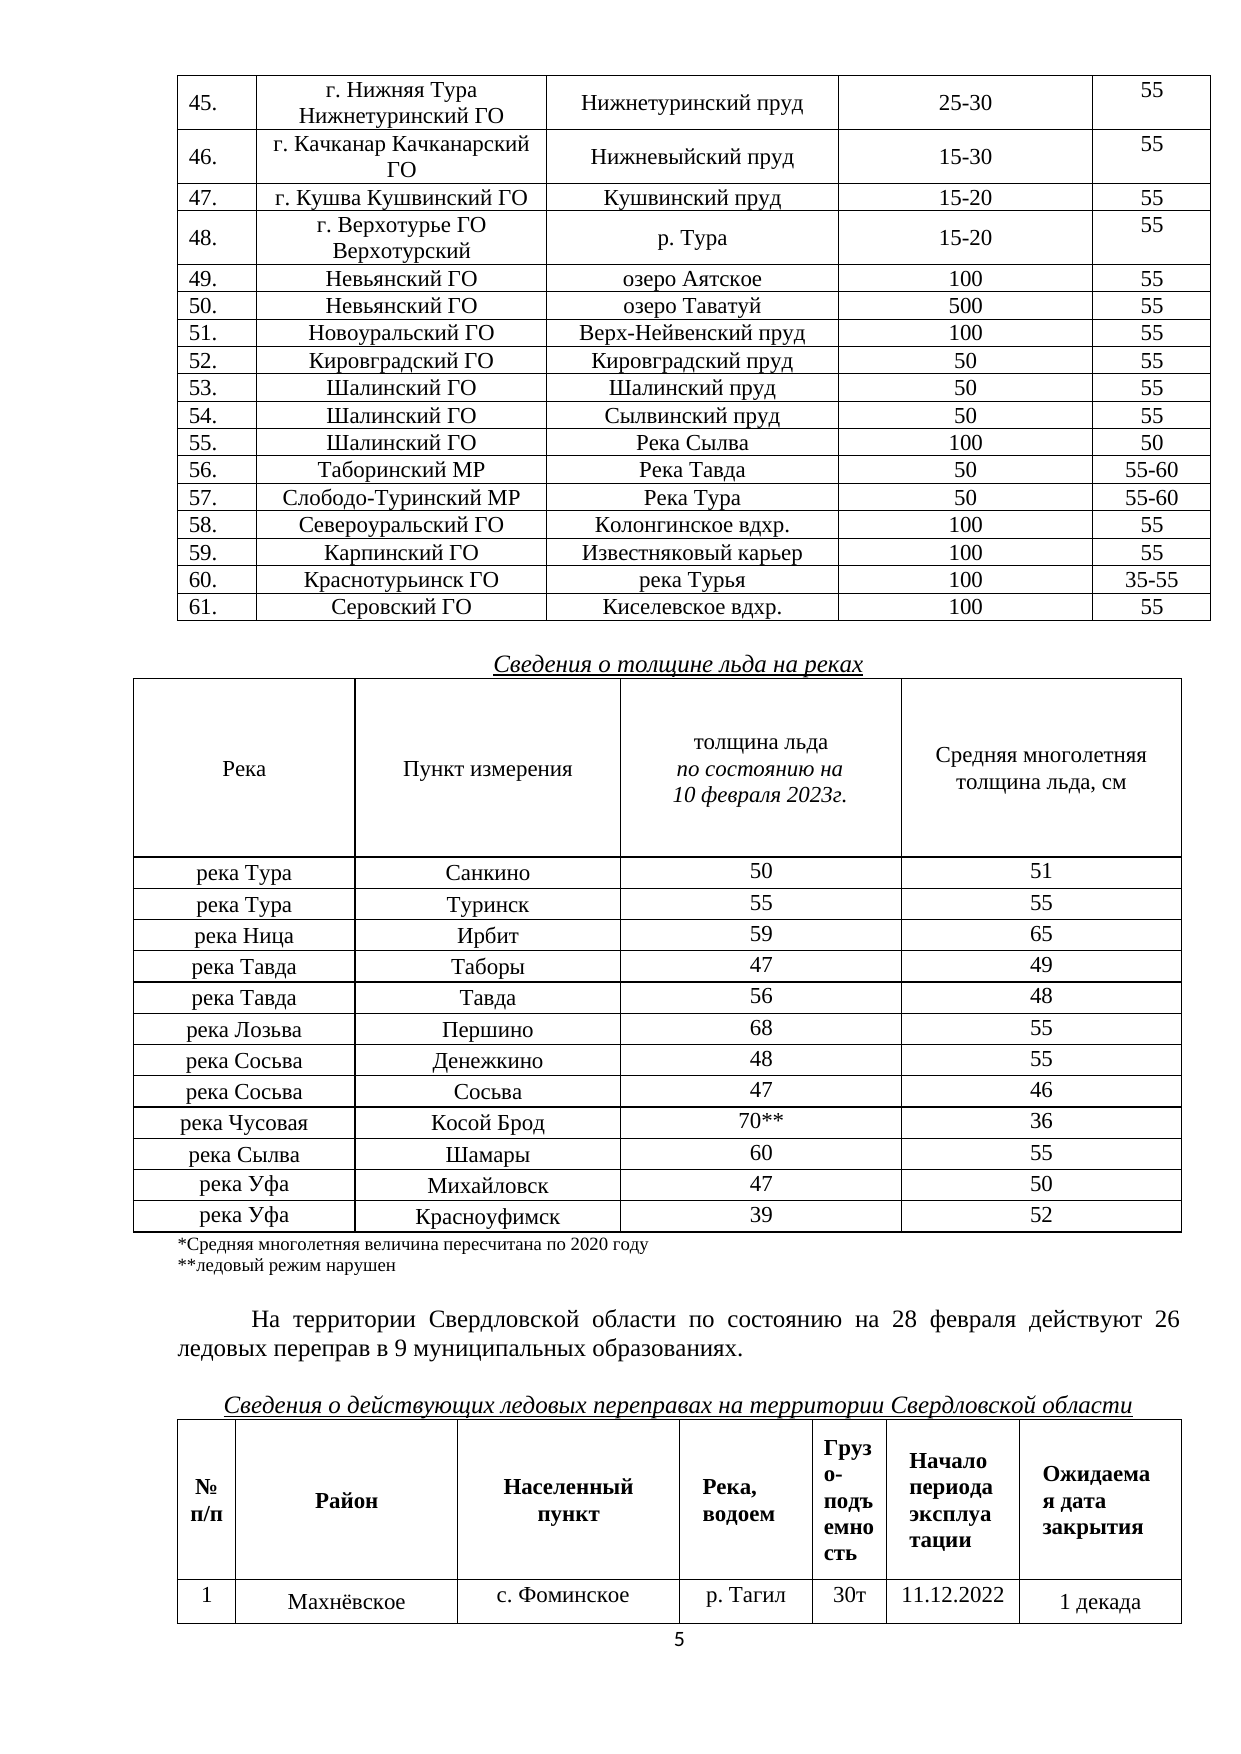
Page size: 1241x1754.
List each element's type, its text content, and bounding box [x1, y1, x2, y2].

table_cell Таборинский МР [257, 456, 268, 483]
table_header Населенный пункт [458, 1420, 679, 1579]
table_cell 52 [902, 1201, 1181, 1231]
table_cell Денежкино [356, 1045, 620, 1075]
table_cell 500 [839, 292, 849, 318]
table_cell [178, 130, 256, 182]
table_cell река Турья [547, 566, 558, 592]
table_cell 100 [1081, 566, 1092, 592]
table_cell 51 [902, 858, 1181, 888]
table_cell 100 [1081, 594, 1092, 620]
table_cell река Тавда [134, 951, 354, 981]
table_cell 50 [839, 402, 849, 428]
table_cell Косой Брод [356, 1108, 620, 1138]
table_cell Шамары [356, 1139, 620, 1169]
table_cell 70** [621, 1108, 901, 1138]
table_cell Шалинский ГО [257, 429, 268, 455]
table_cell озеро Аятское [547, 265, 558, 291]
table_cell [251, 320, 256, 346]
table_cell [251, 374, 256, 401]
table_cell г. Верхотурье ГО Верхотурский [257, 211, 268, 264]
table_cell 55-60 [1093, 456, 1104, 483]
table_cell 500 [1081, 292, 1092, 318]
table_cell Шалинский ГО [257, 402, 268, 428]
table_cell 55 [1199, 347, 1210, 373]
table_cell 55 [621, 889, 901, 919]
table_cell 100 [1081, 539, 1092, 565]
table_cell [178, 402, 188, 428]
table_cell озеро Таватуй [827, 292, 838, 318]
table_cell Шалинский ГО [535, 429, 546, 455]
table_cell озеро Аятское [827, 265, 838, 291]
text На территории Свердловской области по состоянию на 28 февраля действуют 26 ледовых переправ в 9 муниципальных образованиях. [177, 1304, 1181, 1362]
table_cell река Сосьва [134, 1076, 354, 1106]
table_cell Карпинский ГО [257, 539, 268, 565]
table_cell 1 декада [1020, 1580, 1181, 1623]
table_cell 55 [1199, 292, 1210, 318]
table_cell Красноуфимск [356, 1201, 620, 1231]
table_cell река Тура [134, 889, 354, 919]
table_cell 50 [1081, 402, 1092, 428]
table_cell Река Сылва [827, 429, 838, 455]
table_cell 55 [1093, 130, 1210, 182]
table_cell Невьянский ГО [257, 292, 268, 318]
table_cell 50 [839, 347, 849, 373]
table_cell 50 [1081, 347, 1092, 373]
table_cell Нижневыйский пруд [547, 130, 838, 182]
table_cell 50 [621, 858, 901, 888]
table_header Средняя многолетняя толщина льда, см [902, 679, 1181, 856]
table_cell 46 [902, 1076, 1181, 1106]
table_cell 56 [621, 983, 901, 1013]
table_cell река Лозьва [134, 1014, 354, 1044]
table_cell Серовский ГО [257, 594, 268, 620]
table_cell 50 [839, 374, 849, 401]
table_cell 50 [839, 484, 849, 510]
table_cell [178, 292, 188, 318]
table_cell 55 [1199, 265, 1210, 291]
table_cell [251, 402, 256, 428]
table_header Пункт измерения [356, 679, 620, 856]
text Сведения о толщине льда на реках [177, 649, 1181, 678]
table_cell Невьянский ГО [257, 265, 268, 291]
table_cell с. Фоминское [458, 1580, 679, 1623]
table_cell [178, 594, 188, 620]
table_cell 59 [621, 920, 901, 950]
table_cell Река Тура [827, 484, 838, 510]
table_cell 35-55 [1199, 566, 1210, 592]
table_cell 55 [1199, 320, 1210, 346]
table_cell 50 [839, 456, 849, 483]
table_header толщина льда по состоянию на 10 февраля 2023г. [621, 679, 901, 856]
table_cell 100 [839, 566, 849, 592]
table_cell 47 [621, 1076, 901, 1106]
table_cell 55 [902, 1045, 1181, 1075]
table_cell 15-20 [839, 211, 1092, 264]
table_cell [251, 184, 256, 210]
table_cell Река Тура [547, 484, 558, 510]
table_cell 25-30 [839, 76, 1092, 129]
table_cell [178, 374, 188, 401]
table_cell 30т [813, 1580, 886, 1623]
table_cell Тавда [356, 983, 620, 1013]
table_cell 55 [1199, 594, 1210, 620]
table_cell [251, 484, 256, 510]
table_cell 55 [1093, 184, 1210, 210]
text **ледовый режим нарушен [177, 1254, 1181, 1276]
table_cell 55-60 [1199, 456, 1210, 483]
table_cell 50 [1081, 456, 1092, 483]
table_cell 100 [1081, 429, 1092, 455]
table_cell 55 [902, 1139, 1181, 1169]
table_header № п/п [178, 1420, 235, 1579]
table_cell 55 [1199, 374, 1210, 401]
table_cell 50 [1093, 429, 1104, 455]
table_cell 55 [1199, 511, 1210, 538]
table_cell [251, 566, 256, 592]
table_cell Шалинский пруд [827, 374, 838, 401]
table_cell река Уфа [134, 1201, 354, 1231]
table_cell [251, 292, 256, 318]
table_cell [178, 511, 188, 538]
table_cell 100 [839, 539, 849, 565]
table_cell 36 [902, 1108, 1181, 1138]
table_cell 47 [621, 1170, 901, 1200]
table_cell 68 [621, 1014, 901, 1044]
table_cell [178, 429, 188, 455]
table_cell Шалинский ГО [535, 402, 546, 428]
table_cell [251, 429, 256, 455]
table_cell река Сосьва [134, 1045, 354, 1075]
table_header Река, водоем [680, 1420, 812, 1579]
table_cell г. Качканар Качканарский ГО [535, 130, 546, 182]
table_cell река Тура [134, 858, 354, 888]
table_cell 50 [902, 1170, 1181, 1200]
table_cell 55 [1093, 211, 1210, 264]
table_cell Таборинский МР [535, 456, 546, 483]
table_cell [178, 347, 188, 373]
table_cell Река Тавда [827, 456, 838, 483]
table_cell 55 [1199, 402, 1210, 428]
table_cell 55 [1093, 265, 1104, 291]
table_cell Михайловск [356, 1170, 620, 1200]
table_cell Река Тавда [547, 456, 558, 483]
table_cell 55 [902, 1014, 1181, 1044]
table_cell [251, 511, 256, 538]
table_cell [251, 347, 256, 373]
table_cell [178, 76, 256, 129]
table_cell [178, 484, 188, 510]
table_header Ожидаемая дата закрытия [1020, 1420, 1181, 1579]
table_header Район [236, 1420, 457, 1579]
table_cell Невьянский ГО [535, 265, 546, 291]
table_cell 35-55 [1093, 566, 1104, 592]
table_cell Невьянский ГО [535, 292, 546, 318]
table_header Река [134, 679, 354, 856]
table_cell [251, 265, 256, 291]
table_cell [178, 265, 188, 291]
table_cell г. Верхотурье ГО Верхотурский [535, 211, 546, 264]
table_cell 55 [1093, 320, 1104, 346]
text Сведения о действующих ледовых переправах на территории Свердловской области [177, 1391, 1181, 1419]
table_cell [178, 211, 256, 264]
table_cell 100 [1081, 511, 1092, 538]
table_cell р. Тура [547, 211, 838, 264]
table_cell 55 [1093, 347, 1104, 373]
table_cell Река Сылва [547, 429, 558, 455]
table_cell 50 [1199, 429, 1210, 455]
table_cell Санкино [356, 858, 620, 888]
table_cell 55-60 [1199, 484, 1210, 510]
table_cell 55 [902, 889, 1181, 919]
table_cell Шалинский пруд [547, 374, 558, 401]
table_cell р. Тагил [680, 1580, 812, 1623]
table_cell 55 [1093, 594, 1104, 620]
table_cell река Ница [134, 920, 354, 950]
table_cell Серовский ГО [535, 594, 546, 620]
table_cell Карпинский ГО [535, 539, 546, 565]
table_cell Нижнетуринский пруд [547, 76, 838, 129]
table_cell [178, 456, 188, 483]
table_cell 55 [1093, 539, 1104, 565]
table_cell [178, 320, 188, 346]
table_cell [251, 456, 256, 483]
table_cell Першино [356, 1014, 620, 1044]
table_cell [251, 539, 256, 565]
table_cell 100 [839, 320, 849, 346]
table_cell река Уфа [134, 1170, 354, 1200]
table_header Начало периода эксплуатации [887, 1420, 1019, 1579]
table_cell Сосьва [356, 1076, 620, 1106]
table_cell река Чусовая [134, 1108, 354, 1138]
table_cell 55 [1093, 374, 1104, 401]
table_cell г. Качканар Качканарский ГО [257, 130, 268, 182]
table_cell 55-60 [1093, 484, 1104, 510]
table_cell 1 [178, 1580, 235, 1623]
table_cell Ирбит [356, 920, 620, 950]
table_cell озеро Таватуй [547, 292, 558, 318]
table_cell 15-30 [839, 130, 1092, 182]
table_cell 100 [1081, 320, 1092, 346]
table_cell 50 [1081, 484, 1092, 510]
table_cell [178, 539, 188, 565]
table_cell Шалинский ГО [535, 374, 546, 401]
table_cell 55 [1093, 402, 1104, 428]
table_cell Махнёвское [236, 1580, 457, 1623]
table_cell 100 [839, 511, 849, 538]
table_cell 11.12.2022 [887, 1580, 1019, 1623]
table_cell река Сылва [134, 1139, 354, 1169]
table_cell река Турья [827, 566, 838, 592]
text *Средняя многолетняя величина пересчитана по 2020 году [177, 1233, 1181, 1254]
table_header Грузо- подъемность [813, 1420, 886, 1579]
table_cell 49 [902, 951, 1181, 981]
table_cell 55 [1199, 539, 1210, 565]
table_cell 15-20 [839, 184, 1092, 210]
table_cell 55 [1093, 76, 1210, 129]
table_cell 100 [1081, 265, 1092, 291]
table_cell 100 [839, 265, 849, 291]
table_cell [178, 184, 188, 210]
table_cell 48 [902, 983, 1181, 1013]
table_cell 60 [621, 1139, 901, 1169]
table_cell 55 [1093, 292, 1104, 318]
table_cell Шалинский ГО [257, 374, 268, 401]
table_cell 65 [902, 920, 1181, 950]
table_cell 39 [621, 1201, 901, 1231]
table_cell 47 [621, 951, 901, 981]
table_cell [178, 566, 188, 592]
table_cell 50 [1081, 374, 1092, 401]
table_cell 48 [621, 1045, 901, 1075]
table_cell Таборы [356, 951, 620, 981]
table_cell 55 [1093, 511, 1104, 538]
table_cell река Тавда [134, 983, 354, 1013]
table_cell Туринск [356, 889, 620, 919]
table_cell 100 [839, 594, 849, 620]
table_cell [251, 594, 256, 620]
table_cell 100 [839, 429, 849, 455]
